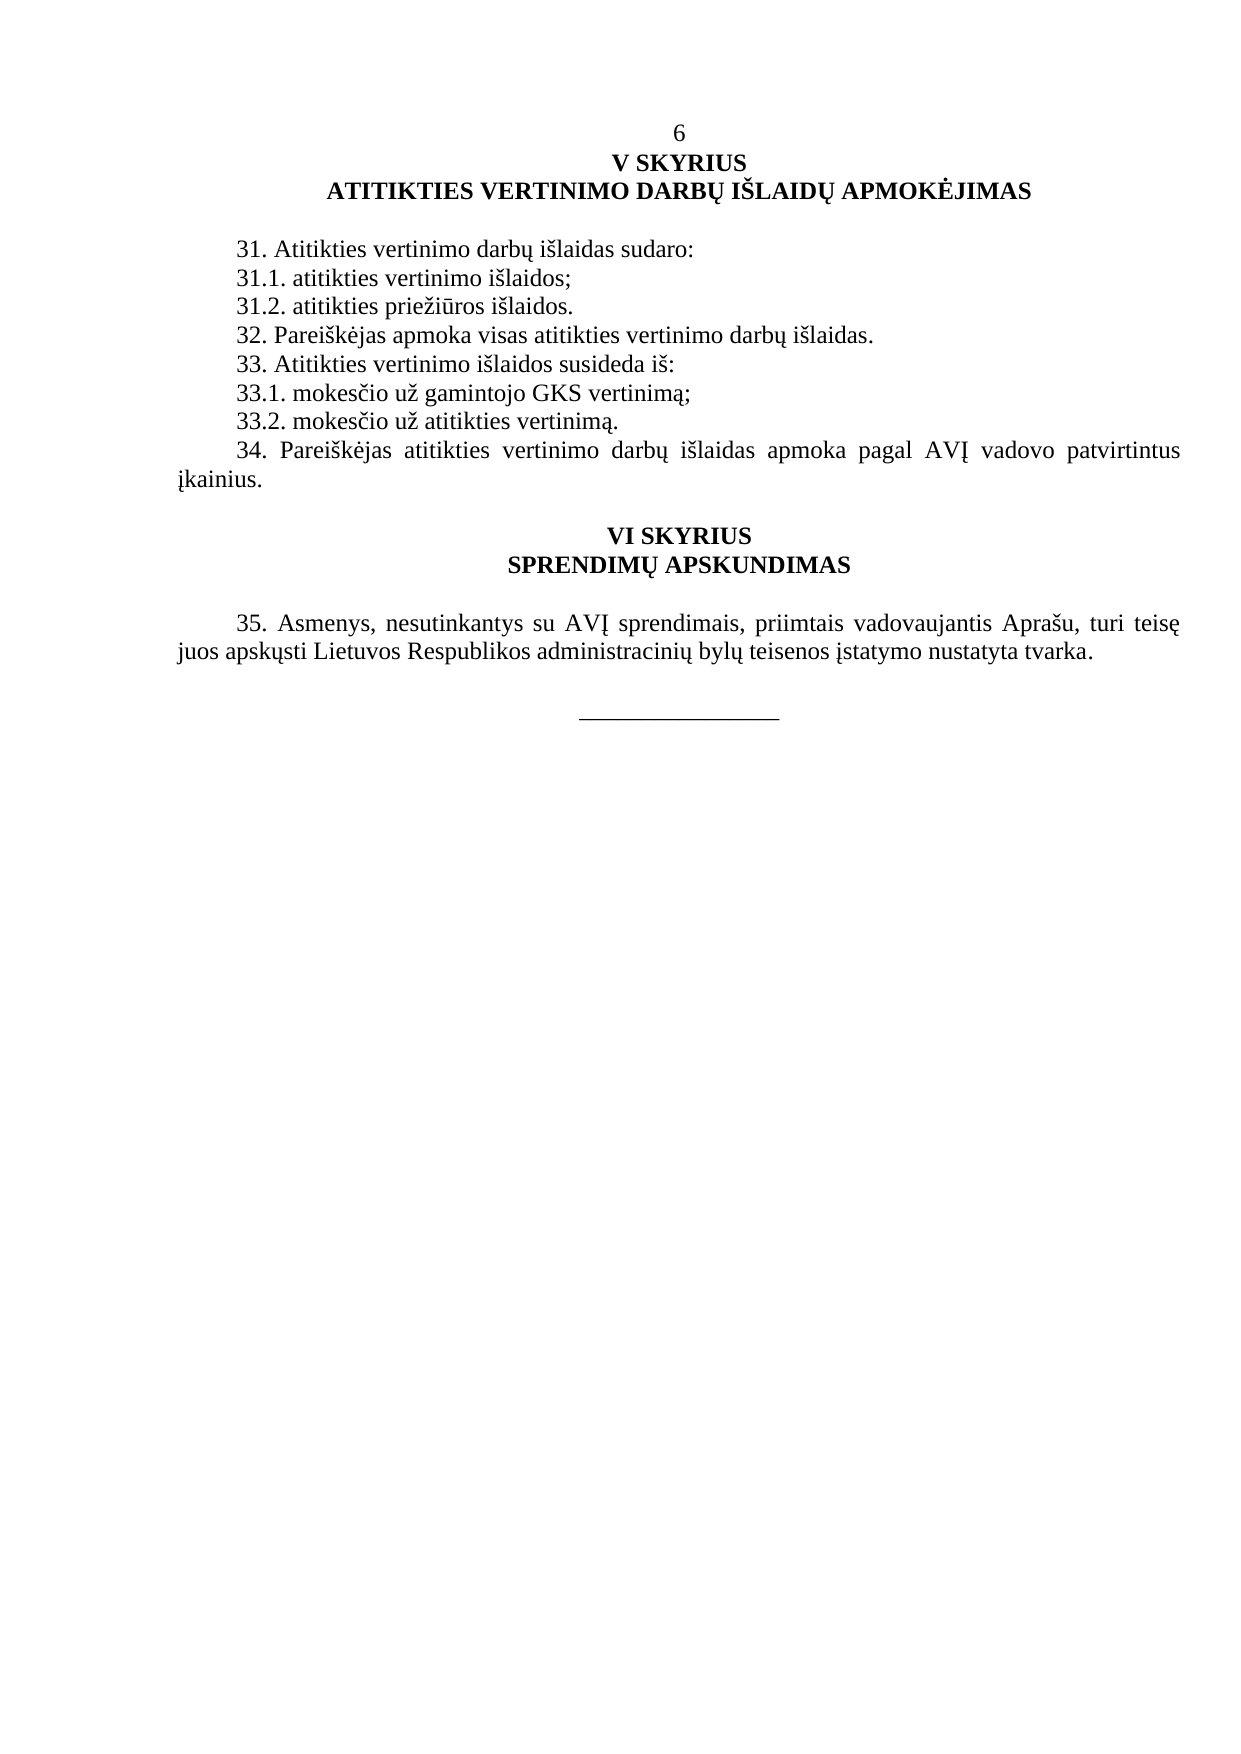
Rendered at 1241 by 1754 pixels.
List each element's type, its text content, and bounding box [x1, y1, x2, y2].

text 33. Atitikties vertinimo išlaidos susideda iš: [177, 349, 1181, 378]
text V SKYRIUS [177, 148, 1181, 176]
text 34. Pareiškėjas atitikties vertinimo darbų išlaidas apmoka pagal AVĮ vadovo patvirtintus įkainius. [177, 435, 1181, 493]
text 32. Pareiškėjas apmoka visas atitikties vertinimo darbų išlaidas. [177, 320, 1181, 349]
text 31.1. atitikties vertinimo išlaidos; [177, 263, 1181, 291]
text 31. Atitikties vertinimo darbų išlaidas sudaro: [177, 234, 1181, 263]
text VI SKYRIUS [177, 521, 1181, 550]
text 33.1. mokesčio už gamintojo GKS vertinimą; [177, 378, 1181, 406]
text ________________ [177, 694, 1181, 723]
text 31.2. atitikties priežiūros išlaidos. [177, 291, 1181, 320]
text ATITIKTIES VERTINIMO DARBŲ IŠLAIDŲ APMOKĖJIMAS [177, 176, 1181, 205]
text 33.2. mokesčio už atitikties vertinimą. [177, 406, 1181, 435]
text 35. Asmenys, nesutinkantys su AVĮ sprendimais, priimtais vadovaujantis Aprašu, turi teisę juos apskųsti Lietuvos Respublikos administracinių bylų teisenos įstatymo nustatyta tvarka. [177, 608, 1181, 665]
text SPRENDIMŲ APSKUNDIMAS [177, 550, 1181, 579]
